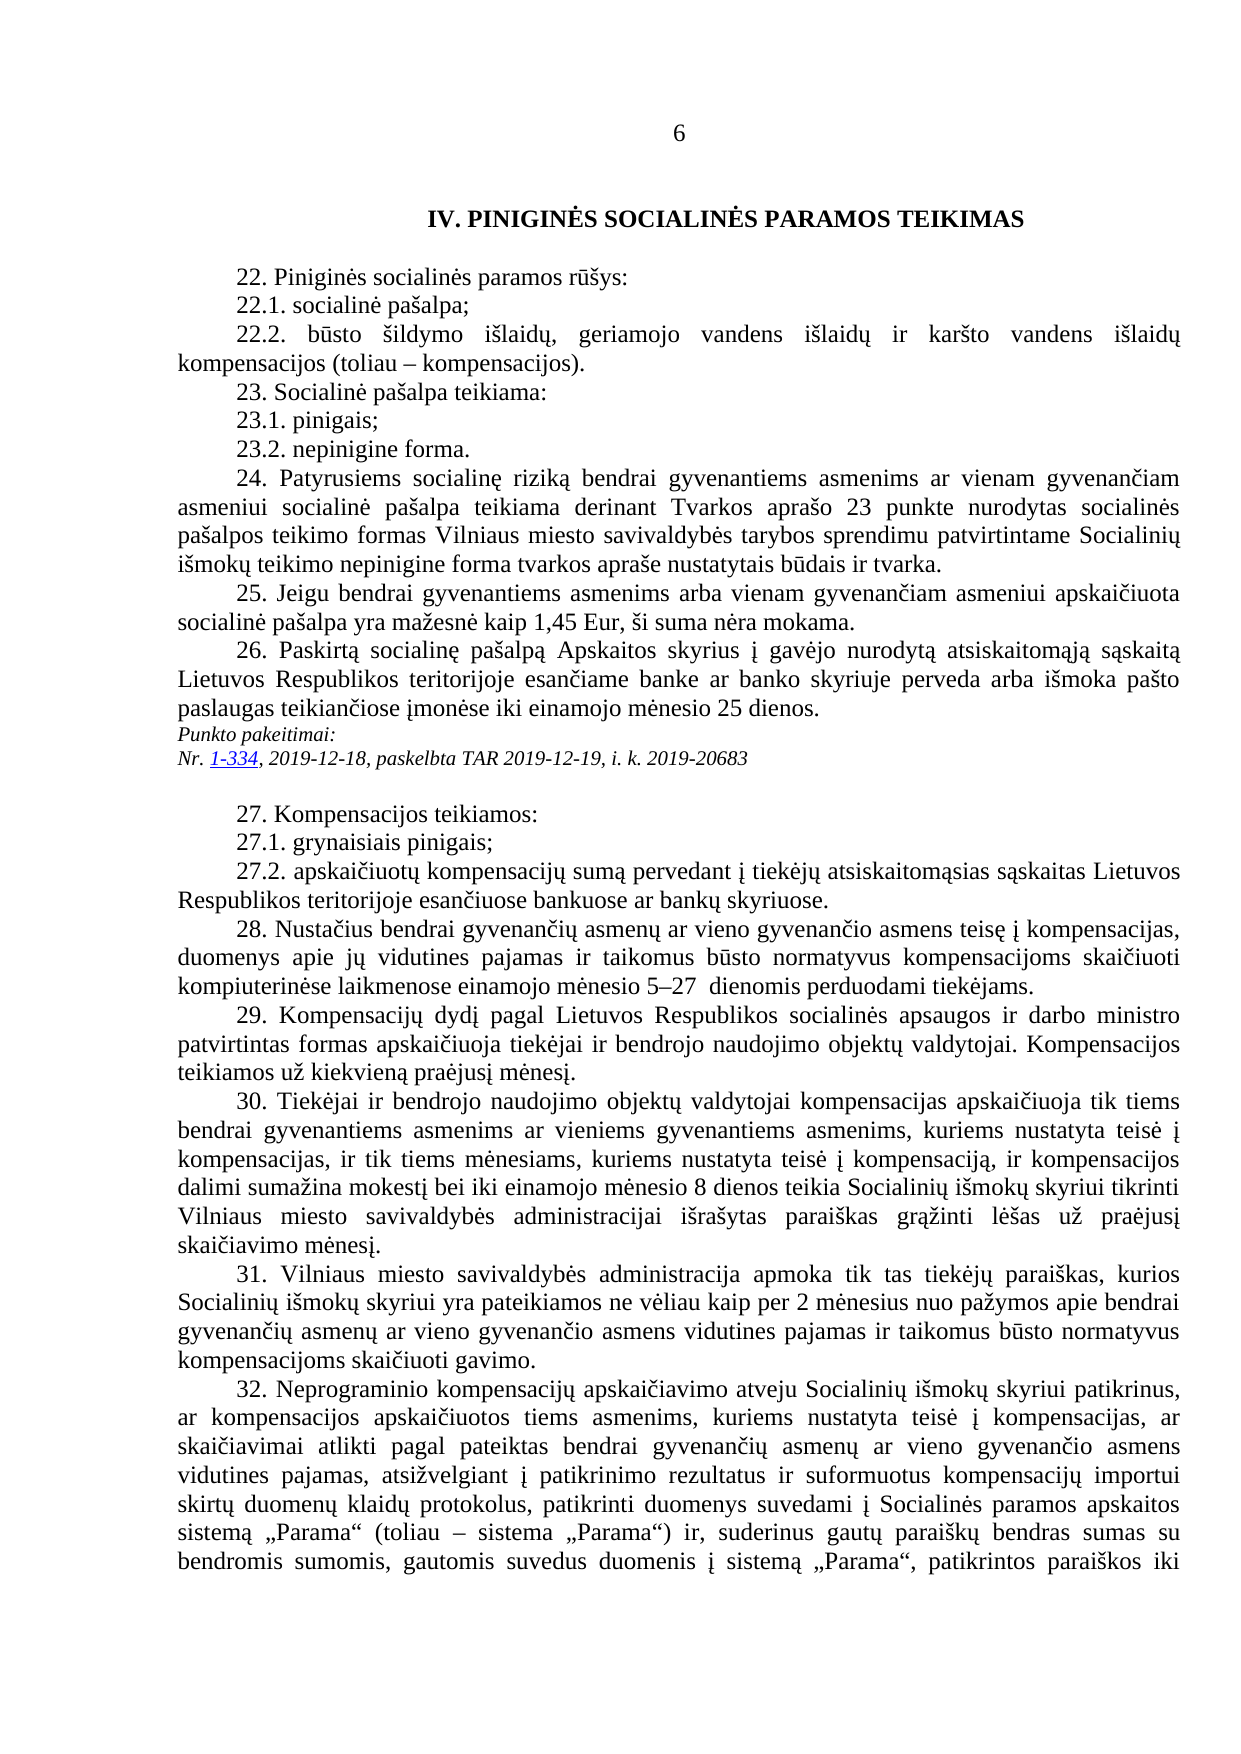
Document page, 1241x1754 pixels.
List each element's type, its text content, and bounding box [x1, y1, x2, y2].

text 27.1. grynaisiais pinigais; [177, 827, 1181, 856]
text Nr. 1-334, 2019-12-18, paskelbta TAR 2019-12-19, i. k. 2019-20683 [177, 746, 1181, 770]
text 24. Patyrusiems socialinę riziką bendrai gyvenantiems asmenims ar vienam gyvenančiam asmeniui socialinė pašalpa teikiama derinant Tvarkos aprašo 23 punkte nurodytas socialinės pašalpos teikimo formas Vilniaus miesto savivaldybės tarybos sprendimu patvirtintame Socialinių išmokų teikimo nepinigine forma tvarkos apraše nustatytais būdais ir tvarka. [177, 463, 1181, 578]
text 26. Paskirtą socialinę pašalpą Apskaitos skyrius į gavėjo nurodytą atsiskaitomąją sąskaitą Lietuvos Respublikos teritorijoje esančiame banke ar banko skyriuje perveda arba išmoka pašto paslaugas teikiančiose įmonėse iki einamojo mėnesio 25 dienos. [177, 636, 1181, 722]
text 31. Vilniaus miesto savivaldybės administracija apmoka tik tas tiekėjų paraiškas, kurios Socialinių išmokų skyriui yra pateikiamos ne vėliau kaip per 2 mėnesius nuo pažymos apie bendrai gyvenančių asmenų ar vieno gyvenančio asmens vidutines pajamas ir taikomus būsto normatyvus kompensacijoms skaičiuoti gavimo. [177, 1259, 1181, 1374]
text 22.2. būsto šildymo išlaidų, geriamojo vandens išlaidų ir karšto vandens išlaidų kompensacijos (toliau – kompensacijos). [177, 319, 1181, 377]
text 22.1. socialinė pašalpa; [236, 291, 1181, 319]
text 23.2. nepinigine forma. [236, 434, 1181, 463]
text Punkto pakeitimai: [177, 722, 1181, 746]
text 23.1. pinigais; [236, 406, 1181, 434]
text 29. Kompensacijų dydį pagal Lietuvos Respublikos socialinės apsaugos ir darbo ministro patvirtintas formas apskaičiuoja tiekėjai ir bendrojo naudojimo objektų valdytojai. Kompensacijos teikiamos už kiekvieną praėjusį mėnesį. [177, 1000, 1181, 1086]
text 22. Piniginės socialinės paramos rūšys: [236, 262, 1181, 291]
text 25. Jeigu bendrai gyvenantiems asmenims arba vienam gyvenančiam asmeniui apskaičiuota socialinė pašalpa yra mažesnė kaip 1,45 Eur, ši suma nėra mokama. [177, 578, 1181, 636]
text IV. PINIGINĖS SOCIALINĖS PARAMOS TEIKIMAS [271, 204, 1181, 233]
text 30. Tiekėjai ir bendrojo naudojimo objektų valdytojai kompensacijas apskaičiuoja tik tiems bendrai gyvenantiems asmenims ar vieniems gyvenantiems asmenims, kuriems nustatyta teisė į kompensacijas, ir tik tiems mėnesiams, kuriems nustatyta teisė į kompensaciją, ir kompensacijos dalimi sumažina mokestį bei iki einamojo mėnesio 8 dienos teikia Socialinių išmokų skyriui tikrinti Vilniaus miesto savivaldybės administracijai išrašytas paraiškas grąžinti lėšas už praėjusį skaičiavimo mėnesį. [177, 1086, 1181, 1259]
text 23. Socialinė pašalpa teikiama: [236, 377, 1181, 406]
text 27.2. apskaičiuotų kompensacijų sumą pervedant į tiekėjų atsiskaitomąsias sąskaitas Lietuvos Respublikos teritorijoje esančiuose bankuose ar bankų skyriuose. [177, 856, 1181, 914]
text 32. Neprograminio kompensacijų apskaičiavimo atveju Socialinių išmokų skyriui patikrinus, ar kompensacijos apskaičiuotos tiems asmenims, kuriems nustatyta teisė į kompensacijas, ar skaičiavimai atlikti pagal pateiktas bendrai gyvenančių asmenų ar vieno gyvenančio asmens vidutines pajamas, atsižvelgiant į patikrinimo rezultatus ir suformuotus kompensacijų importui skirtų duomenų klaidų protokolus, patikrinti duomenys suvedami į Socialinės paramos apskaitos sistemą „Parama“ (toliau – sistema „Parama“) ir, suderinus gautų paraiškų bendras sumas su bendromis sumomis, gautomis suvedus duomenis į sistemą „Parama“, patikrintos paraiškos iki [177, 1374, 1181, 1575]
text 28. Nustačius bendrai gyvenančių asmenų ar vieno gyvenančio asmens teisę į kompensacijas, duomenys apie jų vidutines pajamas ir taikomus būsto normatyvus kompensacijoms skaičiuoti kompiuterinėse laikmenose einamojo mėnesio 5–27 dienomis perduodami tiekėjams. [177, 914, 1181, 1000]
text 27. Kompensacijos teikiamos: [177, 799, 1181, 827]
